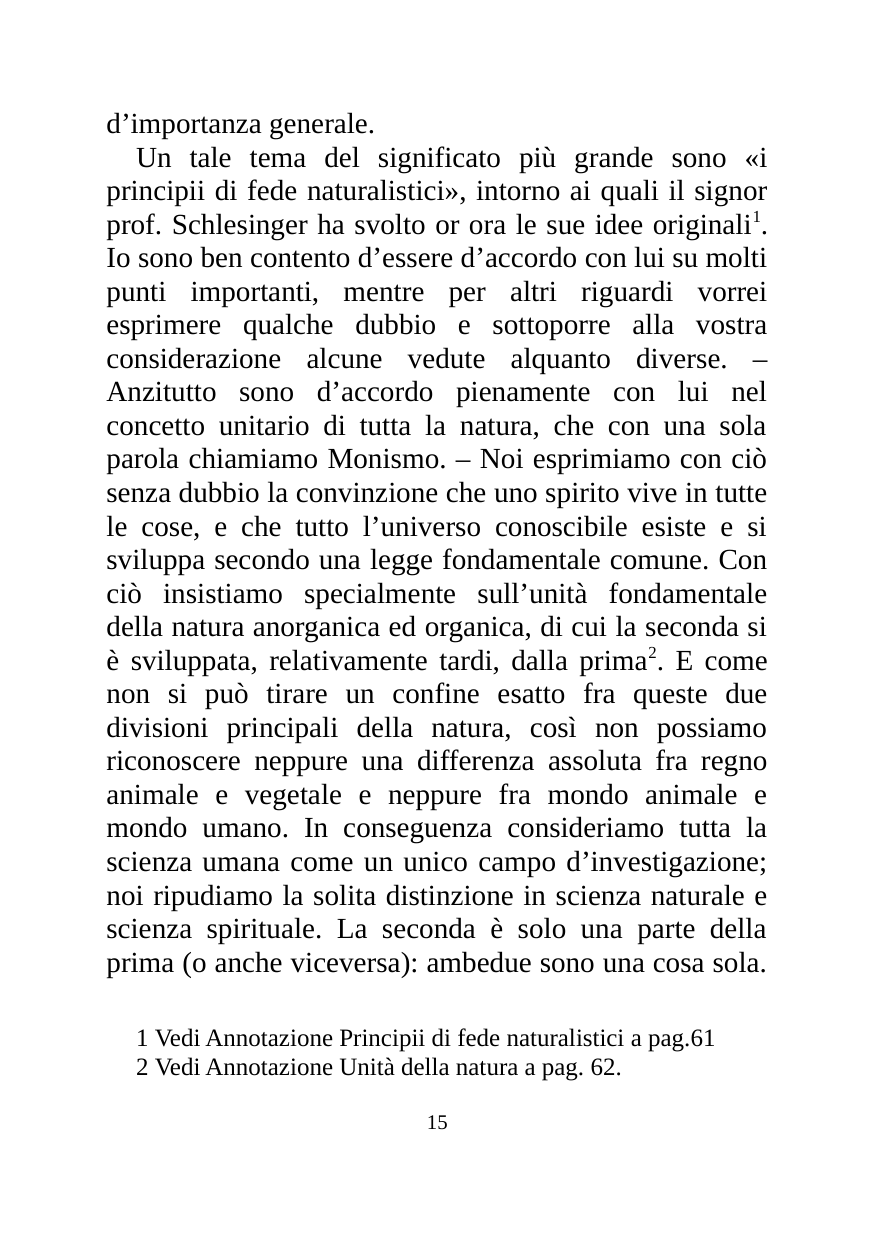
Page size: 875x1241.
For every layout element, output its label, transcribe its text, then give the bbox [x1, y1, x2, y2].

text Vedi Annotazione Unità della natura a pag. 61. [106, 1052, 768, 1080]
text d’importanza generale. [106, 106, 768, 140]
text Un tale tema del significato più grande sono «i principii di fede naturalistici», intorno ai quali il signor prof. Schlesinger ha svolto or ora le sue idee originali. Io sono ben contento d’essere d’accordo con lui su molti punti importanti, mentre per altri riguardi vorrei esprimere qualche dubbio e sottoporre alla vostra considerazione alcune vedute alquanto diverse. – Anzitutto sono d’accordo pienamente con lui nel concetto unitario di tutta la natura, che con una sola parola chiamiamo Monismo. – Noi esprimiamo con ciò senza dubbio la convinzione che uno spirito vive in tutte le cose, e che tutto l’universo conoscibile esiste e si sviluppa secondo una legge fondamentale comune. Con ciò insistiamo specialmente sull’unità fondamentale della natura anorganica ed organica, di cui la seconda si è sviluppata, relativamente tardi, dalla prima. E come non si può tirare un confine esatto fra queste due divisioni principali della natura, così non possiamo riconoscere neppure una differenza assoluta fra regno animale e vegetale e neppure fra mondo animale e mondo umano. In conseguenza consideriamo tutta la scienza umana come un unico campo d’investigazione; noi ripudiamo la solita distinzione in scienza naturale e scienza spirituale. La seconda è solo una parte della prima (o anche viceversa): ambedue sono una cosa sola. [106, 140, 768, 978]
text Vedi Annotazione Principii di fede naturalistici a pag.60 [106, 1023, 768, 1052]
